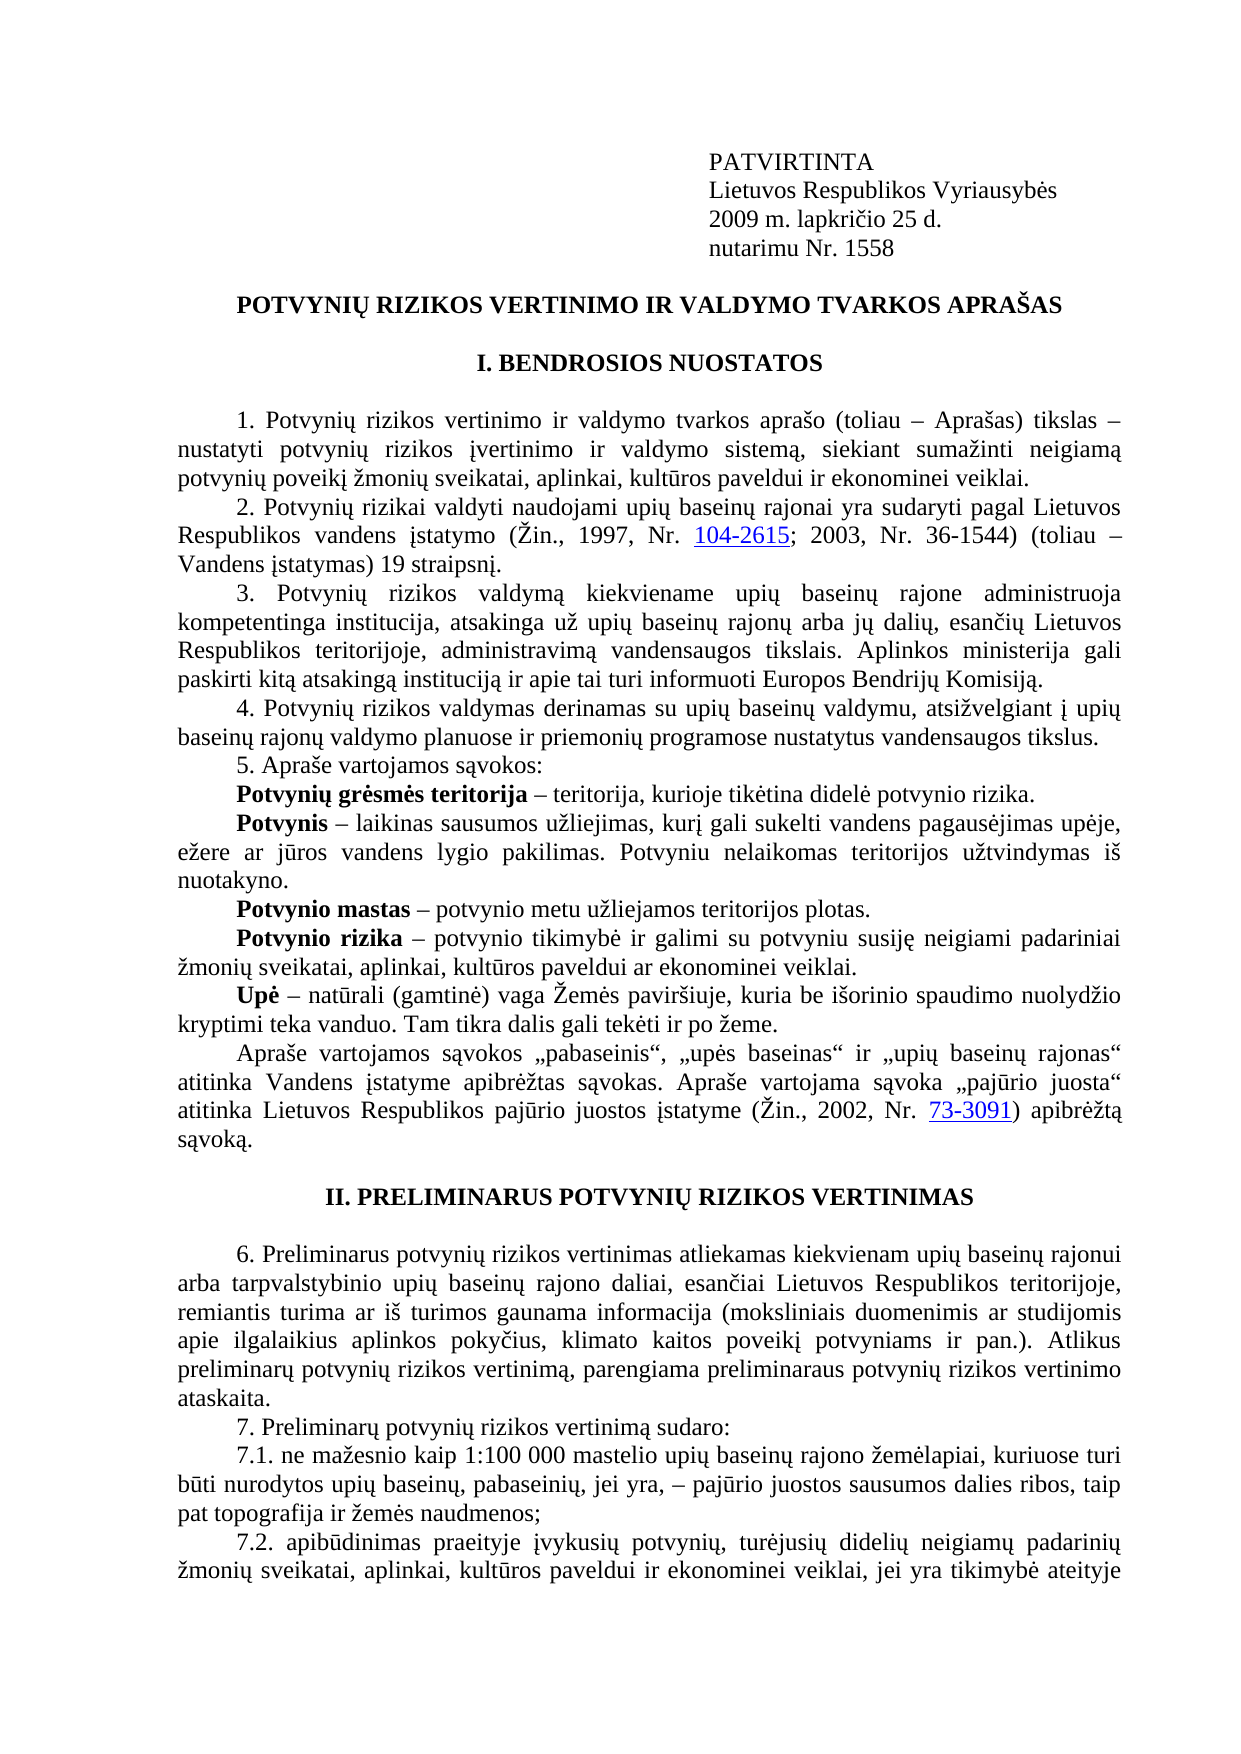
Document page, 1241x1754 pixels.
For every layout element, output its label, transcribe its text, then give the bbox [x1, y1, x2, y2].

text II. PRELIMINARUS POTVYNIŲ RIZIKOS VERTINIMAS [177, 1182, 1122, 1211]
text Potvynio rizika – potvynio tikimybė ir galimi su potvyniu susiję neigiami padariniai žmonių sveikatai, aplinkai, kultūros paveldui ar ekonominei veiklai. [177, 923, 1122, 981]
text I. BENDROSIOS NUOSTATOS [177, 348, 1122, 377]
text 1. Potvynių rizikos vertinimo ir valdymo tvarkos aprašo (toliau – Aprašas) tikslas – nustatyti potvynių rizikos įvertinimo ir valdymo sistemą, siekiant sumažinti neigiamą potvynių poveikį žmonių sveikatai, aplinkai, kultūros paveldui ir ekonominei veiklai. [177, 406, 1122, 492]
text 4. Potvynių rizikos valdymas derinamas su upių baseinų valdymu, atsižvelgiant į upių baseinų rajonų valdymo planuose ir priemonių programose nustatytus vandensaugos tikslus. [177, 693, 1122, 751]
text 5. Apraše vartojamos sąvokos: [177, 751, 1122, 779]
text Apraše vartojamos sąvokos „pabaseinis“, „upės baseinas“ ir „upių baseinų rajonas“ atitinka Vandens įstatyme apibrėžtas sąvokas. Apraše vartojama sąvoka „pajūrio juosta“ atitinka Lietuvos Respublikos pajūrio juostos įstatyme (Žin., 2002, Nr. 73-3091) apibrėžtą sąvoką. [177, 1038, 1122, 1153]
text 2009 m. lapkričio 25 d. [177, 204, 1122, 233]
text POTVYNIŲ RIZIKOS VERTINIMO IR VALDYMO TVARKOS APRAŠAS [177, 291, 1122, 319]
text 7. Preliminarų potvynių rizikos vertinimą sudaro: [177, 1412, 1122, 1441]
text nutarimu Nr. 1558 [177, 233, 1122, 262]
text 7.2. apibūdinimas praeityje įvykusių potvynių, turėjusių didelių neigiamų padarinių žmonių sveikatai, aplinkai, kultūros paveldui ir ekonominei veiklai, jei yra tikimybė ateityje [177, 1527, 1122, 1584]
text Potvynio mastas – potvynio metu užliejamos teritorijos plotas. [177, 894, 1122, 923]
text 3. Potvynių rizikos valdymą kiekviename upių baseinų rajone administruoja kompetentinga institucija, atsakinga už upių baseinų rajonų arba jų dalių, esančių Lietuvos Respublikos teritorijoje, administravimą vandensaugos tikslais. Aplinkos ministerija gali paskirti kitą atsakingą instituciją ir apie tai turi informuoti Europos Bendrijų Komisiją. [177, 578, 1122, 693]
text Lietuvos Respublikos Vyriausybės [177, 176, 1122, 204]
text Upė – natūrali (gamtinė) vaga Žemės paviršiuje, kuria be išorinio spaudimo nuolydžio kryptimi teka vanduo. Tam tikra dalis gali tekėti ir po žeme. [177, 981, 1122, 1038]
text Potvynis – laikinas sausumos užliejimas, kurį gali sukelti vandens pagausėjimas upėje, ežere ar jūros vandens lygio pakilimas. Potvyniu nelaikomas teritorijos užtvindymas iš nuotakyno. [177, 808, 1122, 894]
text Patvirtinta [177, 147, 1122, 176]
text Potvynių grėsmės teritorija – teritorija, kurioje tikėtina didelė potvynio rizika. [177, 779, 1122, 808]
text 7.1. ne mažesnio kaip 1:100 000 mastelio upių baseinų rajono žemėlapiai, kuriuose turi būti nurodytos upių baseinų, pabaseinių, jei yra, – pajūrio juostos sausumos dalies ribos, taip pat topografija ir žemės naudmenos; [177, 1441, 1122, 1527]
text 6. Preliminarus potvynių rizikos vertinimas atliekamas kiekvienam upių baseinų rajonui arba tarpvalstybinio upių baseinų rajono daliai, esančiai Lietuvos Respublikos teritorijoje, remiantis turima ar iš turimos gaunama informacija (moksliniais duomenimis ar studijomis apie ilgalaikius aplinkos pokyčius, klimato kaitos poveikį potvyniams ir pan.). Atlikus preliminarų potvynių rizikos vertinimą, parengiama preliminaraus potvynių rizikos vertinimo ataskaita. [177, 1239, 1122, 1412]
text 2. Potvynių rizikai valdyti naudojami upių baseinų rajonai yra sudaryti pagal Lietuvos Respublikos vandens įstatymo (Žin., 1997, Nr. 104-2615; 2003, Nr. 36-1544) (toliau – Vandens įstatymas) 19 straipsnį. [177, 492, 1122, 578]
